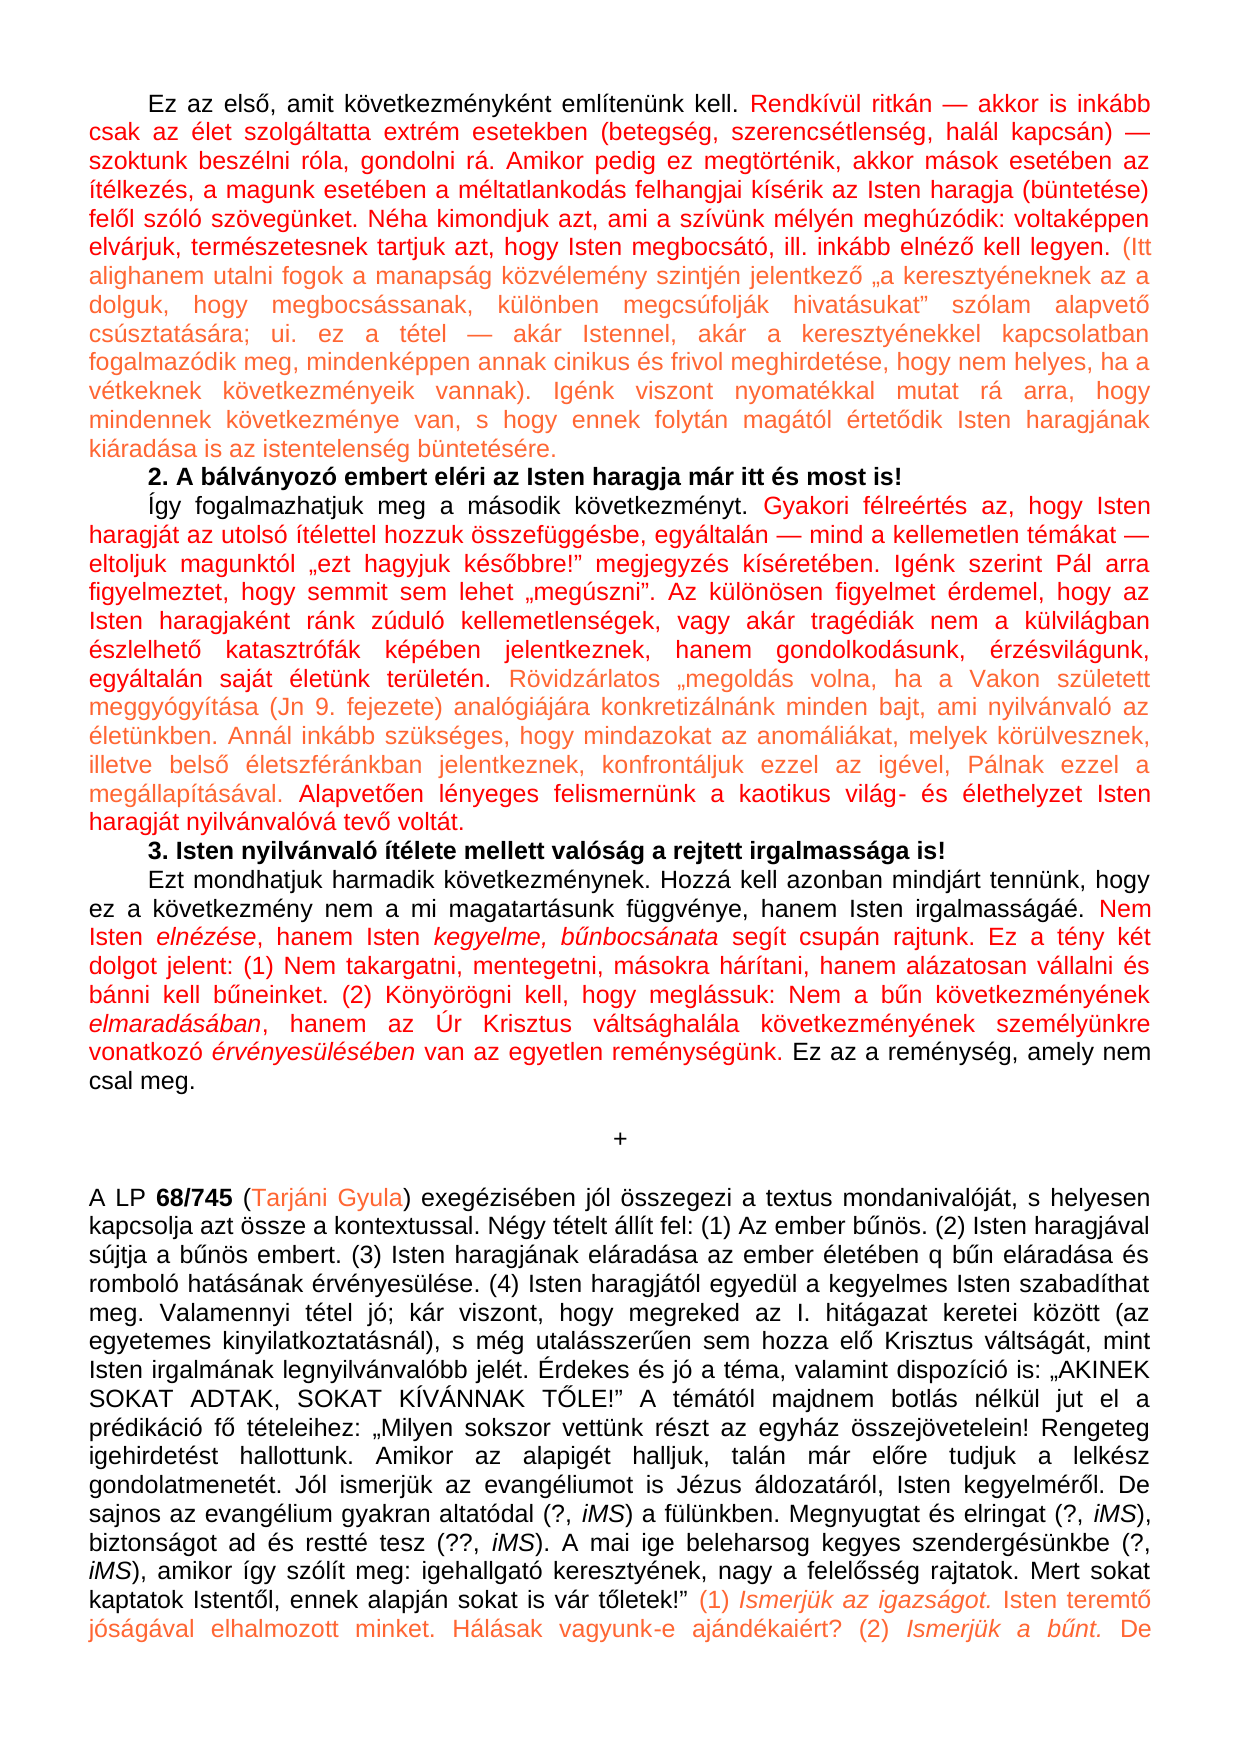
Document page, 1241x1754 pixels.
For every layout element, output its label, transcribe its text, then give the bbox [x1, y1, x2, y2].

text 2. A bálványozó embert eléri az Isten haragja már itt és most is! [88, 462, 1152, 491]
text + [88, 1124, 1152, 1153]
text A LP 68/745 (Tarjáni Gyula) exegézisében jól összegezi a textus mondanivalóját, s helyesen kapcsolja azt össze a kontextussal. Négy tételt állít fel: (1) Az ember bűnös. (2) Isten haragjával sújtja a bűnös embert. (3) Isten haragjának eláradása az ember életében q bűn eláradása és romboló hatásának érvényesülése. (4) Isten haragjától egyedül a kegyelmes Isten szabadíthat meg. Valamennyi tétel jó; kár viszont, hogy megreked az I. hitágazat keretei között (az egyetemes kinyilatkoztatásnál), s még utalásszerűen sem hozza elő Krisztus váltságát, mint Isten irgalmának legnyilvánvalóbb jelét. Érdekes és jó a téma, valamint dispozíció is: „AKINEK SOKAT ADTAK, SOKAT KÍVÁNNAK TŐLE!” A témától majdnem botlás nélkül jut el a prédikáció fő tételeihez: „Milyen sokszor vettünk részt az egyház összejövetelein! Rengeteg igehirdetést hallottunk. Amikor az alapigét halljuk, talán már előre tudjuk a lelkész gondolatmenetét. Jól ismerjük az evangéliumot is Jézus áldozatáról, Isten kegyelméről. De sajnos az evangélium gyakran altatódal (?, iMS) a fülünkben. Megnyugtat és elringat (?, iMS), biztonságot ad és restté tesz (??, iMS). A mai ige beleharsog kegyes szendergésünkbe (?, iMS), amikor így szólít meg: igehallgató keresztyének, nagy a felelősség rajtatok. Mert sokat kaptatok Istentől, ennek alapján sokat is vár tőletek!” (1) Ismerjük az igazságot. Isten teremtő jóságával elhalmozott minket. Hálásak vagyunk‑e ajándékaiért? (2) Ismerjük a bűnt. De [88, 1182, 1152, 1642]
text Így fogalmazhatjuk meg a második következményt. Gyakori félreértés az, hogy Isten haragját az utolsó ítélettel hozzuk összefüggésbe, egyáltalán ― mind a kellemetlen témákat ― eltoljuk magunktól „ezt hagyjuk későbbre!” megjegyzés kíséretében. Igénk szerint Pál arra figyelmeztet, hogy semmit sem lehet „megúszni”. Az különösen figyelmet érdemel, hogy az Isten haragjaként ránk zúduló kellemetlenségek, vagy akár tragédiák nem a külvilágban észlelhető katasztrófák képében jelentkeznek, hanem gondolkodásunk, érzésvilágunk, egyáltalán saját életünk területén. Rövidzárlatos „megoldás volna, ha a Vakon született meggyógyítása (Jn 9. fejezete) analógiájára konkretizálnánk minden bajt, ami nyilvánvaló az életünkben. Annál inkább szükséges, hogy mindazokat az anomáliákat, melyek körülvesznek, illetve belső életszféránkban jelentkeznek, konfrontáljuk ezzel az igével, Pálnak ezzel a megállapításával. Alapvetően lényeges felismernünk a kaotikus világ‑ és élethelyzet Isten haragját nyilvánvalóvá tevő voltát. [88, 491, 1152, 836]
text 3. Isten nyilvánvaló ítélete mellett valóság a rejtett irgalmassága is! [88, 836, 1152, 865]
text Ezt mondhatjuk harmadik következménynek. Hozzá kell azonban mindjárt tennünk, hogy ez a következmény nem a mi magatartásunk függvénye, hanem Isten irgalmasságáé. Nem Isten elnézése, hanem Isten kegyelme, bűnbocsánata segít csupán rajtunk. Ez a tény két dolgot jelent: (1) Nem takargatni, mentegetni, másokra hárítani, hanem alázatosan vállalni és bánni kell bűneinket. (2) Könyörögni kell, hogy meglássuk: Nem a bűn következményének elmaradásában, hanem az Úr Krisztus váltsághalála következményének személyünkre vonatkozó érvényesülésében van az egyetlen reménységünk. Ez az a reménység, amely nem csal meg. [88, 865, 1152, 1095]
text Ez az első, amit következményként említenünk kell. Rendkívül ritkán ― akkor is inkább csak az élet szolgáltatta extrém esetekben (betegség, szerencsétlenség, halál kapcsán) ― szoktunk beszélni róla, gondolni rá. Amikor pedig ez megtörténik, akkor mások esetében az ítélkezés, a magunk esetében a méltatlankodás felhangjai kísérik az Isten haragja (büntetése) felől szóló szövegünket. Néha kimondjuk azt, ami a szívünk mélyén meghúzódik: voltaképpen elvárjuk, természetesnek tartjuk azt, hogy Isten megbocsátó, ill. inkább elnéző kell legyen. (Itt alighanem utalni fogok a manapság közvélemény szintjén jelentkező „a keresztyéneknek az a dolguk, hogy megbocsássanak, különben megcsúfolják hivatásukat” szólam alapvető csúsztatására; ui. ez a tétel ― akár Istennel, akár a keresztyénekkel kapcsolatban fogalmazódik meg, mindenképpen annak cinikus és frivol meghirdetése, hogy nem helyes, ha a vétkeknek következményeik vannak). Igénk viszont nyomatékkal mutat rá arra, hogy mindennek következménye van, s hogy ennek folytán magától értetődik Isten haragjának kiáradása is az istentelenség büntetésére. [88, 88, 1152, 462]
